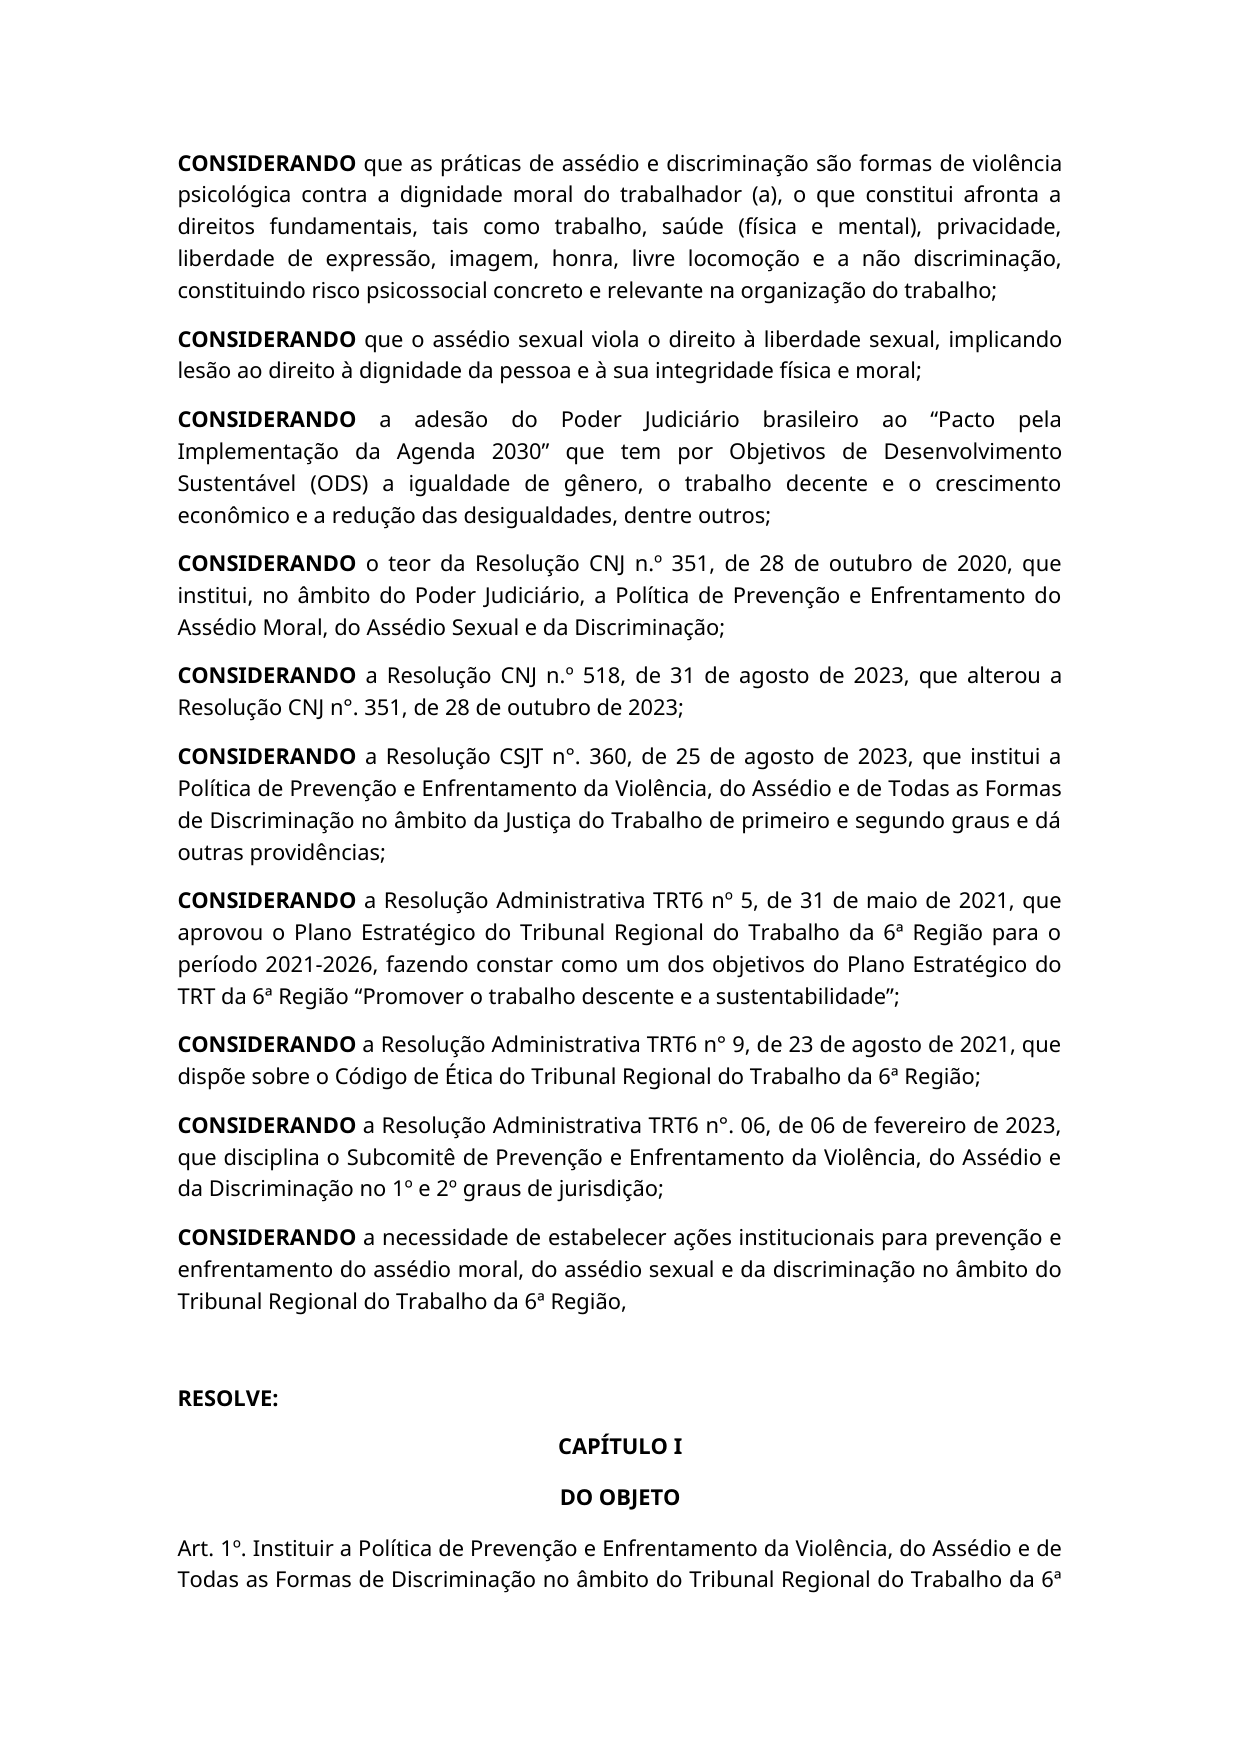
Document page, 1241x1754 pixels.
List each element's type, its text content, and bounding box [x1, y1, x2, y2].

text CONSIDERANDO que as práticas de assédio e discriminação são formas de violência psicológica contra a dignidade moral do trabalhador (a), o que constitui afronta a direitos fundamentais, tais como trabalho, saúde (física e mental), privacidade, liberdade de expressão, imagem, honra, livre locomoção e a não discriminação, constituindo risco psicossocial concreto e relevante na organização do trabalho; [177, 148, 1063, 305]
text CONSIDERANDO que o assédio sexual viola o direito à liberdade sexual, implicando lesão ao direito à dignidade da pessoa e à sua integridade física e moral; [177, 324, 1063, 385]
text CONSIDERANDO a Resolução CNJ n.º 518, de 31 de agosto de 2023, que alterou a Resolução CNJ n°. 351, de 28 de outubro de 2023; [177, 661, 1063, 722]
text CONSIDERANDO a adesão do Poder Judiciário brasileiro ao “Pacto pela Implementação da Agenda 2030” que tem por Objetivos de Desenvolvimento Sustentável (ODS) a igualdade de gênero, o trabalho decente e o crescimento econômico e a redução das desigualdades, dentre outros; [177, 404, 1063, 529]
text Art. 1º. Instituir a Política de Prevenção e Enfrentamento da Violência, do Assédio e de Todas as Formas de Discriminação no âmbito do Tribunal Regional do Trabalho da 6ª [177, 1533, 1063, 1594]
text CONSIDERANDO a Resolução CSJT n°. 360, de 25 de agosto de 2023, que institui a Política de Prevenção e Enfrentamento da Violência, do Assédio e de Todas as Formas de Discriminação no âmbito da Justiça do Trabalho de primeiro e segundo graus e dá outras providências; [177, 741, 1063, 866]
text CONSIDERANDO a necessidade de estabelecer ações institucionais para prevenção e enfrentamento do assédio moral, do assédio sexual e da discriminação no âmbito do Tribunal Regional do Trabalho da 6ª Região, [177, 1222, 1063, 1316]
text DO OBJETO [177, 1482, 1063, 1512]
text CONSIDERANDO a Resolução Administrativa TRT6 n° 9, de 23 de agosto de 2021, que dispõe sobre o Código de Ética do Tribunal Regional do Trabalho da 6ª Região; [177, 1029, 1063, 1091]
text CONSIDERANDO o teor da Resolução CNJ n.º 351, de 28 de outubro de 2020, que institui, no âmbito do Poder Judiciário, a Política de Prevenção e Enfrentamento do Assédio Moral, do Assédio Sexual e da Discriminação; [177, 548, 1063, 642]
text CAPÍTULO I [177, 1431, 1063, 1461]
text CONSIDERANDO a Resolução Administrativa TRT6 n°. 06, de 06 de fevereiro de 2023, que disciplina o Subcomitê de Prevenção e Enfrentamento da Violência, do Assédio e da Discriminação no 1º e 2º graus de jurisdição; [177, 1110, 1063, 1203]
text RESOLVE: [177, 1383, 1063, 1413]
text CONSIDERANDO a Resolução Administrativa TRT6 nº 5, de 31 de maio de 2021, que aprovou o Plano Estratégico do Tribunal Regional do Trabalho da 6ª Região para o período 2021-2026, fazendo constar como um dos objetivos do Plano Estratégico do TRT da 6ª Região “Promover o trabalho descente e a sustentabilidade”; [177, 885, 1063, 1011]
